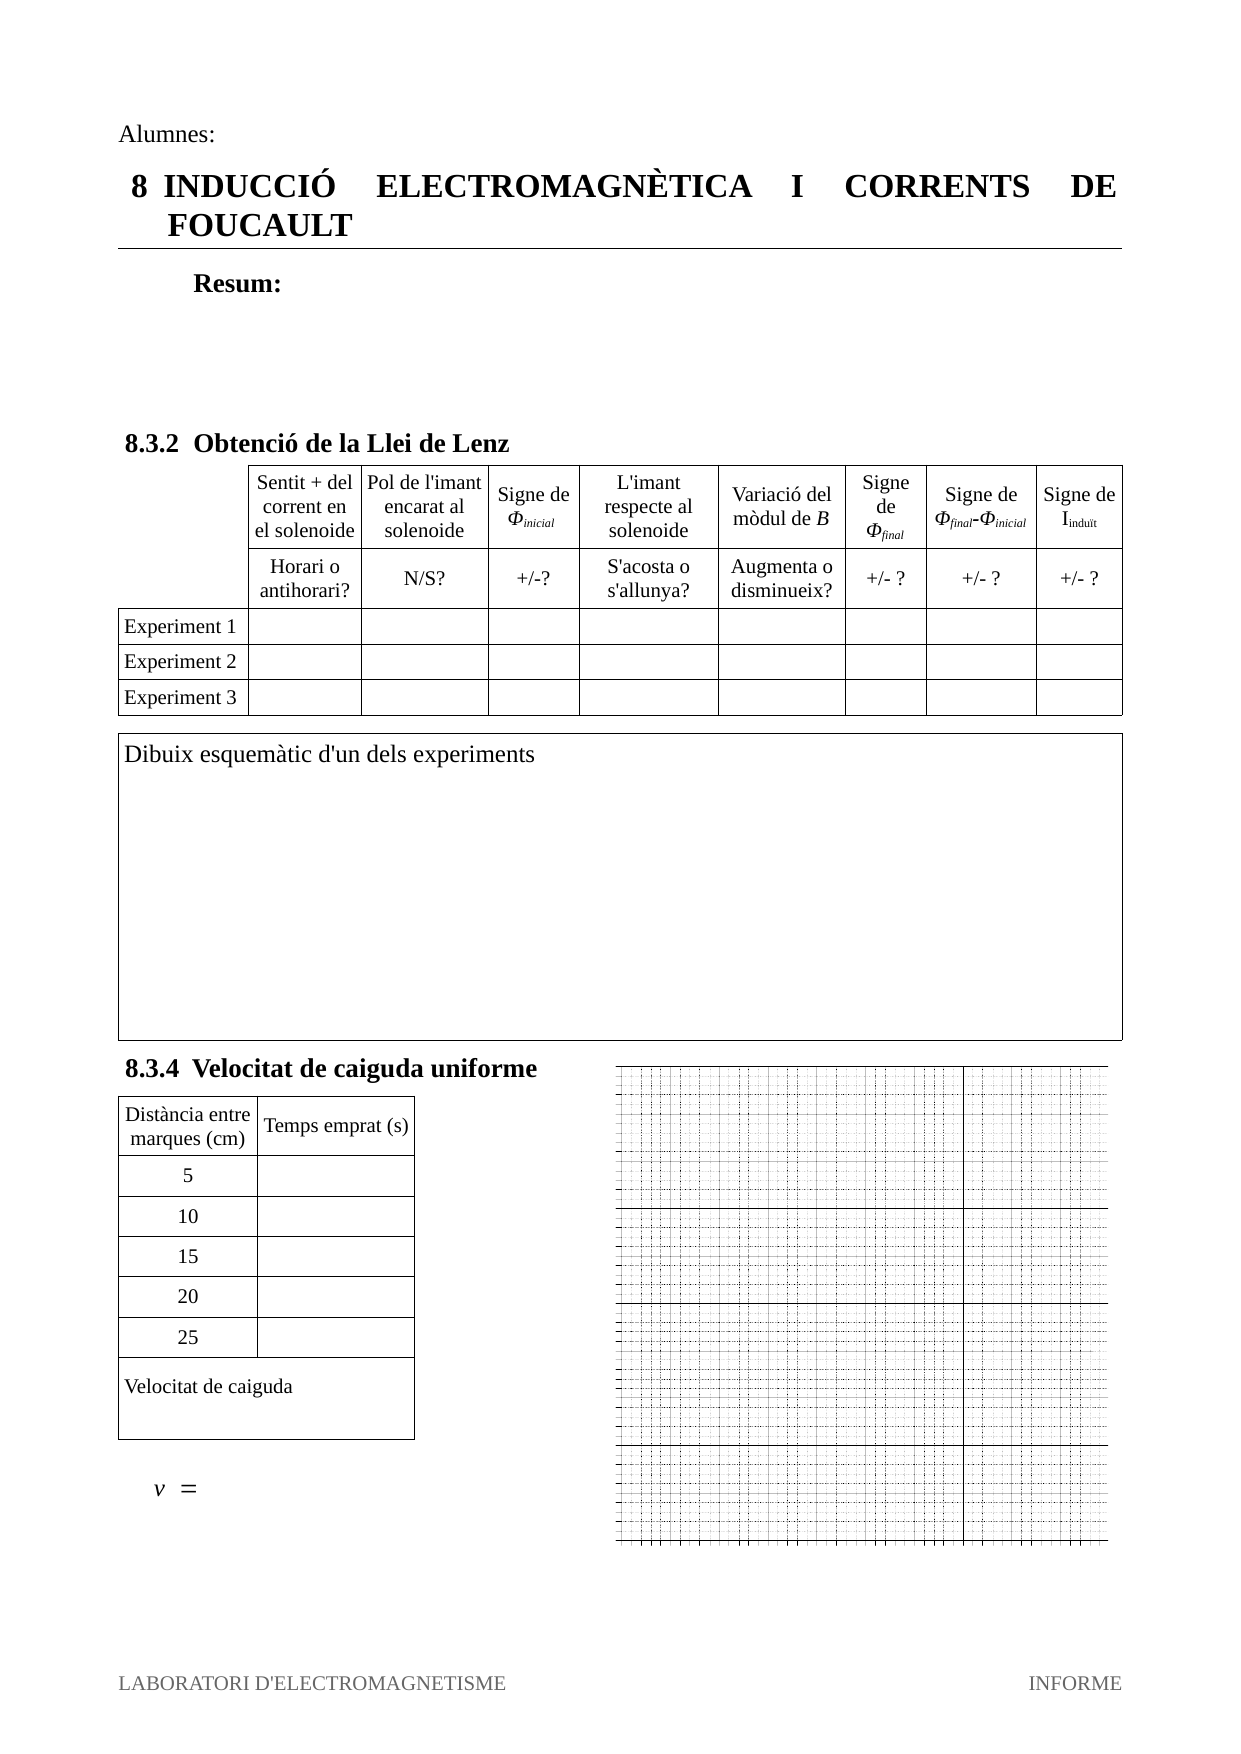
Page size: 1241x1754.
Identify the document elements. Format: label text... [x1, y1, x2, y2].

table_cell [954, 1408, 963, 1417]
table_header [915, 1304, 963, 1351]
table_header [749, 1352, 758, 1357]
table_cell [661, 1408, 670, 1417]
table_header [681, 1266, 689, 1275]
table_header [622, 1238, 631, 1246]
table_header [1061, 1266, 1070, 1275]
table_header [944, 1352, 953, 1357]
table_cell [1081, 1389, 1090, 1397]
table_header [817, 1257, 865, 1303]
table_cell [489, 609, 579, 643]
table_cell [681, 1398, 689, 1407]
table_header [681, 1342, 689, 1351]
table_cell [415, 1357, 493, 1439]
table_header [994, 1105, 1002, 1114]
table_header [935, 1323, 943, 1331]
table_cell [927, 609, 1036, 643]
table_cell [973, 1398, 982, 1407]
table_header [798, 1352, 807, 1357]
table_header [798, 1181, 807, 1189]
table_cell [622, 1408, 631, 1417]
table_header [681, 1276, 689, 1284]
table_header [1071, 1162, 1080, 1189]
table_header [915, 1115, 963, 1161]
table_cell [415, 1196, 493, 1236]
table_header [1061, 1238, 1070, 1246]
table_cell 25 [119, 1318, 257, 1357]
table_header [681, 1352, 689, 1357]
table_header [827, 1352, 836, 1357]
table_cell [415, 1236, 493, 1276]
table_header [661, 1228, 670, 1237]
table_header [788, 1152, 797, 1161]
table_header [1032, 1228, 1041, 1237]
table_header [788, 1342, 797, 1351]
table_header [1012, 1162, 1021, 1189]
table_cell [671, 1398, 680, 1407]
table_header [622, 1209, 670, 1256]
table_cell [1022, 1398, 1031, 1407]
table_header [778, 1323, 787, 1331]
table_header [769, 1115, 816, 1161]
table_cell [1012, 1398, 1021, 1407]
table_header [944, 1172, 953, 1180]
table_cell [857, 1408, 865, 1417]
table_cell [954, 1398, 963, 1407]
table_header [700, 1352, 710, 1357]
table_header Sentit + del corrent en el solenoide [249, 466, 361, 548]
table_cell Experiment 3 [119, 680, 248, 715]
table_header [935, 1162, 943, 1189]
table_cell [661, 1398, 670, 1407]
table_header [711, 1162, 719, 1171]
table_header [690, 1172, 699, 1180]
table_header [778, 1162, 787, 1171]
table_header [1042, 1285, 1051, 1294]
table_header [1022, 1342, 1031, 1351]
table_cell [118, 716, 248, 733]
table_header [1022, 1219, 1031, 1227]
table_header [788, 1323, 797, 1331]
table_cell [866, 1380, 875, 1388]
table_header [857, 1332, 865, 1341]
table_header [798, 1162, 807, 1171]
table_header [622, 1115, 670, 1161]
table_header [671, 1304, 719, 1351]
table_header [671, 1124, 680, 1133]
table_header [1042, 1172, 1051, 1180]
table_header [994, 1323, 1002, 1331]
table_cell [798, 1398, 807, 1407]
table_header [622, 1285, 631, 1294]
text 8.3.4 Velocitat de caiguda uniforme [118, 1052, 1122, 1083]
table_cell [415, 1155, 493, 1196]
table_header [944, 1115, 953, 1123]
table_header [847, 1266, 856, 1284]
table_header [1022, 1124, 1031, 1133]
table_cell [866, 1408, 875, 1417]
table_cell [579, 716, 718, 733]
table_header [935, 1342, 943, 1351]
table_header [973, 1172, 982, 1180]
table_header [661, 1152, 670, 1161]
table_header [857, 1172, 865, 1180]
table_header [749, 1323, 758, 1331]
table_header [711, 1332, 719, 1341]
table_header [778, 1172, 787, 1180]
table_cell [788, 1380, 797, 1388]
table_cell [964, 1408, 972, 1417]
table_cell [671, 1408, 680, 1417]
table_header [1042, 1332, 1051, 1341]
table_header [769, 1162, 816, 1208]
table_header [690, 1285, 699, 1294]
table_header [661, 1352, 670, 1357]
table_header [798, 1332, 807, 1341]
table_header [964, 1304, 1011, 1351]
table_cell [778, 1408, 787, 1417]
table_header [1012, 1209, 1060, 1256]
table_header [954, 1266, 963, 1275]
table_header [1032, 1352, 1041, 1357]
table_header Signe de Φfinal [846, 466, 926, 548]
table_cell [489, 680, 579, 715]
table_cell [719, 645, 845, 679]
table_cell [935, 1380, 943, 1388]
table_cell [671, 1398, 719, 1439]
table_header [973, 1105, 982, 1114]
table_header [964, 1115, 972, 1123]
table_header [964, 1115, 1011, 1161]
table_header [857, 1105, 865, 1114]
table_header [1061, 1352, 1070, 1357]
table_cell [964, 1389, 972, 1397]
table_cell [866, 1398, 914, 1439]
table_header [690, 1266, 699, 1275]
table_cell [866, 1389, 875, 1397]
table_header [964, 1172, 972, 1180]
subtitle Obtenció de la Llei de Lenz [118, 427, 1122, 458]
table_header [944, 1323, 953, 1331]
table_header [944, 1181, 953, 1189]
table_header [1081, 1342, 1090, 1351]
table_header [837, 1152, 865, 1161]
table_header Variació del mòdul de B [719, 466, 845, 548]
table_header [1071, 1342, 1080, 1351]
table_cell [964, 1427, 982, 1436]
table_header [788, 1124, 797, 1133]
table_header [857, 1342, 865, 1351]
table_header [964, 1219, 972, 1227]
table_header [973, 1115, 982, 1123]
table_header [857, 1276, 865, 1284]
table_header [1061, 1228, 1070, 1237]
table_header [857, 1228, 865, 1237]
table_header [690, 1332, 699, 1341]
table_cell [1036, 716, 1122, 733]
table_cell [837, 1389, 846, 1397]
table_header [415, 1096, 493, 1155]
table_header [1012, 1115, 1060, 1161]
table_header [671, 1285, 680, 1294]
table_header [671, 1228, 680, 1237]
table_header [769, 1304, 816, 1351]
table_cell [1081, 1398, 1090, 1407]
subtitle Alumnes: [118, 119, 1122, 148]
table_header [866, 1342, 875, 1351]
table_header [964, 1152, 982, 1161]
table_header [1012, 1323, 1021, 1331]
table_cell [1061, 1389, 1070, 1397]
table_header [994, 1115, 1002, 1123]
table_cell [964, 1398, 1011, 1439]
table_header [866, 1115, 875, 1123]
table_header [1012, 1162, 1060, 1208]
table_cell [711, 1408, 719, 1417]
table_header [661, 1342, 670, 1351]
table_cell [915, 1357, 963, 1397]
table_header [866, 1228, 875, 1237]
table_cell [249, 716, 361, 733]
table_header [1012, 1332, 1021, 1341]
table_cell [720, 1357, 768, 1397]
table_header Pol de l'imant encarat al solenoide [362, 466, 488, 548]
table_header [720, 1209, 768, 1256]
table_header [661, 1124, 670, 1133]
table_header [798, 1115, 807, 1123]
table_header [690, 1342, 699, 1351]
table_cell [1037, 645, 1122, 679]
table_header [954, 1219, 963, 1227]
table_header [749, 1342, 758, 1351]
table_header [749, 1105, 758, 1114]
table_cell [927, 680, 1036, 715]
table_header [1032, 1332, 1041, 1341]
table_header [1042, 1352, 1051, 1357]
table_header [1022, 1352, 1031, 1357]
table_cell [964, 1398, 972, 1407]
table_header [1081, 1352, 1090, 1357]
table_header Signe de Iinduït [1037, 466, 1122, 548]
table_cell 20 [119, 1277, 257, 1317]
table_header [778, 1105, 787, 1114]
table_cell [580, 609, 718, 643]
table_header [837, 1228, 846, 1246]
table_cell [622, 1357, 670, 1397]
table_cell [798, 1389, 807, 1397]
table_header [661, 1276, 670, 1284]
table_header [994, 1342, 1002, 1351]
table_header [954, 1238, 963, 1246]
table_cell [817, 1398, 865, 1439]
table_header [671, 1342, 680, 1351]
table_header [1042, 1238, 1051, 1246]
table_header [817, 1096, 865, 1114]
table_cell [749, 1408, 758, 1417]
table_cell 5 [119, 1156, 257, 1196]
table_header [964, 1238, 972, 1246]
table_header [973, 1162, 982, 1171]
table_header [798, 1342, 807, 1351]
table_header [690, 1323, 699, 1331]
table_header [954, 1342, 963, 1351]
table_cell [361, 716, 488, 733]
table_header [944, 1124, 963, 1133]
table_cell [258, 1318, 414, 1357]
table_header [681, 1124, 699, 1133]
table_cell [788, 1408, 797, 1417]
table_header [661, 1181, 670, 1189]
table_header [749, 1332, 758, 1341]
table_header [798, 1323, 807, 1331]
table_header [622, 1304, 670, 1351]
table_cell [778, 1398, 787, 1407]
table_cell [1061, 1408, 1070, 1417]
table_cell [118, 548, 248, 608]
table_cell [1037, 609, 1122, 643]
table_header [964, 1342, 972, 1351]
table_header [661, 1266, 670, 1275]
table_cell [788, 1427, 797, 1436]
table_cell [681, 1380, 699, 1388]
table_header [690, 1181, 699, 1189]
table_cell [749, 1389, 758, 1397]
table_header [973, 1332, 982, 1341]
table_header [1042, 1342, 1051, 1351]
table_header [788, 1181, 797, 1189]
table_header [944, 1276, 953, 1284]
table_cell +/- ? [927, 549, 1036, 608]
table_header [954, 1162, 963, 1171]
table_header [954, 1115, 963, 1123]
table_header [759, 1352, 768, 1357]
table_header [886, 1323, 895, 1331]
table_header [118, 465, 248, 548]
table_header [905, 1352, 914, 1357]
table_cell [249, 645, 361, 679]
table_header [973, 1342, 982, 1351]
table_header [866, 1266, 875, 1275]
table_cell [258, 1156, 414, 1196]
table_cell [994, 1389, 1002, 1397]
table_header [1042, 1162, 1051, 1171]
table_header [1061, 1323, 1070, 1331]
table_header [1081, 1228, 1090, 1246]
table_cell [845, 716, 926, 733]
table_header [671, 1323, 680, 1331]
table_cell [1022, 1380, 1031, 1388]
table_header [740, 1352, 748, 1357]
table_header [944, 1285, 953, 1294]
table_header [622, 1181, 631, 1189]
table_header [866, 1172, 875, 1180]
table_cell [847, 1398, 856, 1407]
table_cell [915, 1398, 963, 1439]
table_cell N/S? [362, 549, 488, 608]
table_header [681, 1238, 689, 1246]
table_cell [1071, 1427, 1080, 1439]
table_header [661, 1162, 670, 1171]
table_cell [778, 1389, 787, 1397]
table_header [964, 1266, 972, 1275]
table_header [1032, 1266, 1041, 1275]
table_header [788, 1332, 797, 1341]
table_header [671, 1332, 680, 1341]
table_header [944, 1266, 953, 1275]
table_header [1022, 1181, 1031, 1189]
table_cell [866, 1357, 914, 1397]
table_header [711, 1342, 719, 1351]
table_cell [866, 1427, 875, 1436]
subtitle INDUCCIÓ ELECTROMAGNÈTICA I CORRENTS DE FOUCAULT [118, 162, 1122, 248]
table_header [720, 1096, 768, 1114]
table_header [847, 1323, 856, 1331]
table_header [1061, 1162, 1070, 1171]
table_header [711, 1238, 719, 1246]
table_header [954, 1228, 963, 1237]
table_cell [690, 1398, 699, 1407]
table_header [1012, 1304, 1060, 1351]
table_cell [1061, 1357, 1122, 1439]
table_header [690, 1238, 699, 1246]
table_header [671, 1257, 719, 1303]
table_cell [1042, 1398, 1051, 1407]
table_header [711, 1276, 719, 1284]
table_header [729, 1352, 739, 1357]
table_cell +/-? [489, 549, 579, 608]
table_header [769, 1257, 816, 1303]
table_header [817, 1115, 865, 1161]
table_header [1032, 1172, 1041, 1180]
table_header [1012, 1257, 1060, 1303]
table_cell [362, 645, 488, 679]
table_cell [866, 1398, 875, 1407]
table_header [1012, 1228, 1021, 1246]
table_header [944, 1228, 953, 1237]
table_header [915, 1352, 924, 1357]
table_cell [258, 1197, 414, 1236]
table_header [1022, 1285, 1031, 1294]
table_header [954, 1276, 963, 1284]
table_cell [964, 1357, 1011, 1397]
table_header [671, 1352, 680, 1357]
table_header [622, 1266, 631, 1275]
table_cell [415, 1276, 493, 1317]
table_header [661, 1285, 670, 1294]
table_header [671, 1172, 680, 1180]
table_cell [1012, 1380, 1021, 1388]
table_header [1071, 1228, 1080, 1246]
table_header [915, 1162, 963, 1208]
table_header [964, 1096, 1011, 1114]
table_header [964, 1124, 982, 1133]
table_header [866, 1162, 875, 1171]
table_header [837, 1342, 846, 1351]
table_header [778, 1352, 787, 1357]
table_header [681, 1219, 689, 1227]
table_cell [1022, 1427, 1031, 1436]
table_header [690, 1162, 699, 1171]
table_header [622, 1162, 631, 1171]
table_cell [973, 1389, 982, 1397]
table_header [720, 1162, 768, 1208]
table_header [788, 1162, 797, 1171]
table_header [1032, 1105, 1041, 1114]
table_cell [935, 1427, 943, 1439]
table_header [994, 1181, 1002, 1189]
table_header [954, 1352, 963, 1357]
table_header [1071, 1323, 1080, 1331]
table_cell [846, 680, 926, 715]
table_header [1022, 1276, 1031, 1284]
table_cell [837, 1380, 865, 1388]
table_cell [1032, 1408, 1041, 1417]
table_cell [944, 1389, 953, 1397]
table_header [964, 1352, 972, 1357]
table_header [642, 1352, 651, 1357]
table_header [1022, 1115, 1031, 1123]
table_cell [690, 1389, 699, 1397]
table_header [711, 1285, 719, 1294]
table_header [681, 1332, 689, 1341]
table_cell [769, 1398, 816, 1439]
table_header [847, 1342, 856, 1351]
table_header [711, 1181, 719, 1189]
table_header [711, 1352, 719, 1357]
table_header Distància entre marques (cm) [119, 1097, 257, 1155]
table_header [778, 1342, 787, 1351]
table_header [935, 1266, 943, 1284]
table_cell [1032, 1398, 1041, 1407]
table_header [847, 1332, 856, 1341]
table_header [1042, 1181, 1051, 1189]
table_cell [846, 645, 926, 679]
table_cell [661, 1427, 670, 1436]
table_header [1022, 1332, 1031, 1341]
table_header [886, 1105, 895, 1114]
table_header [671, 1266, 680, 1275]
table_header [954, 1181, 963, 1189]
table_header [681, 1323, 689, 1331]
table_cell [973, 1408, 982, 1417]
table_header [681, 1181, 689, 1189]
table_header [973, 1323, 982, 1331]
table_header [1061, 1276, 1070, 1284]
table_cell [719, 680, 845, 715]
table_header [964, 1323, 972, 1331]
table_header [857, 1219, 865, 1227]
table_header [749, 1162, 758, 1171]
table_header [681, 1162, 689, 1171]
table_cell [788, 1398, 797, 1407]
table_header [671, 1219, 680, 1227]
table_cell +/- ? [846, 549, 926, 608]
table_header [973, 1266, 982, 1275]
table_header [690, 1219, 699, 1227]
table_header [1042, 1323, 1051, 1331]
table_header [847, 1352, 856, 1357]
table_cell [935, 1389, 943, 1397]
table_cell [886, 1389, 895, 1397]
table_cell [769, 1357, 816, 1397]
table_header Signe de Φfinal-Φinicial [927, 466, 1036, 548]
table_header [622, 1219, 631, 1227]
table_header [886, 1162, 895, 1171]
table_header [671, 1181, 680, 1189]
table_header [690, 1115, 699, 1123]
table_cell [711, 1389, 719, 1397]
table_cell [817, 1357, 865, 1397]
table_header [690, 1276, 699, 1284]
table_cell [886, 1398, 895, 1407]
table_header [857, 1352, 865, 1357]
table_header [1081, 1266, 1090, 1284]
table_header [769, 1096, 816, 1114]
table_header [857, 1115, 865, 1123]
table_header [671, 1115, 680, 1123]
table_header [681, 1172, 689, 1180]
table_cell [681, 1389, 689, 1397]
table_header [681, 1285, 689, 1294]
table_header [1032, 1181, 1041, 1189]
table_header [935, 1152, 943, 1161]
table_cell Experiment 1 [119, 609, 248, 643]
table_cell [964, 1380, 982, 1388]
table_header [749, 1115, 758, 1123]
table_header [681, 1228, 689, 1237]
table_cell [661, 1380, 670, 1388]
table_header [1042, 1276, 1051, 1284]
table_header [1042, 1115, 1051, 1123]
table_cell [944, 1380, 963, 1388]
table_header [778, 1332, 787, 1341]
table_cell Augmenta o disminueix? [719, 549, 845, 608]
table_header [622, 1342, 631, 1351]
table_header [866, 1285, 875, 1294]
table_header [944, 1162, 953, 1171]
table_cell [415, 1317, 493, 1357]
table_header [847, 1228, 856, 1246]
table_header [1022, 1172, 1031, 1180]
table_header [1042, 1266, 1051, 1275]
table_header [925, 1352, 934, 1357]
table_header [711, 1266, 719, 1275]
table_cell Velocitat de caiguda [119, 1358, 414, 1439]
table_header [1022, 1228, 1031, 1237]
table_header [954, 1285, 963, 1294]
table_header [661, 1332, 670, 1341]
table_cell [362, 680, 488, 715]
table_header [896, 1352, 904, 1357]
table_cell [671, 1389, 680, 1397]
table_header [847, 1162, 856, 1189]
table_header [1061, 1124, 1070, 1133]
table_header [866, 1115, 914, 1161]
table_header [866, 1209, 914, 1256]
table_cell 15 [119, 1237, 257, 1276]
table_header [994, 1332, 1002, 1341]
table_header [749, 1181, 758, 1189]
table_header [944, 1219, 953, 1227]
table_cell [927, 645, 1036, 679]
table_header [711, 1228, 719, 1237]
table_header [788, 1115, 797, 1123]
table_header [1061, 1342, 1070, 1351]
table_cell [718, 716, 845, 733]
table_cell [1042, 1408, 1051, 1417]
table_header [711, 1323, 719, 1331]
table_header [964, 1162, 1011, 1208]
table_header [1032, 1276, 1041, 1284]
table_header [798, 1105, 807, 1114]
table_header [1012, 1266, 1021, 1284]
table_header [983, 1352, 993, 1357]
table_header [1032, 1285, 1041, 1294]
table_header [671, 1209, 719, 1256]
table_cell [1022, 1408, 1031, 1417]
table_cell [258, 1237, 414, 1276]
table_header [964, 1209, 1011, 1256]
table_header [886, 1181, 895, 1189]
table_cell [622, 1398, 670, 1439]
table_header [817, 1304, 865, 1351]
table_header [1061, 1096, 1122, 1357]
table_header [788, 1172, 797, 1180]
table_header [866, 1332, 875, 1341]
table_header [788, 1105, 797, 1114]
table_header [915, 1096, 963, 1114]
table_header [778, 1181, 787, 1189]
table_cell [1061, 1398, 1070, 1407]
table_header [1012, 1096, 1060, 1114]
table_header [622, 1257, 670, 1303]
table_header [661, 1115, 670, 1123]
table_cell [1037, 680, 1122, 715]
table_cell [994, 1398, 1002, 1407]
table_header [886, 1352, 895, 1357]
table_header [1061, 1285, 1070, 1294]
table_cell [886, 1408, 895, 1417]
table_cell [944, 1408, 953, 1417]
table_cell [857, 1389, 865, 1397]
table_header Signe de Φinicial [489, 466, 579, 548]
table_header [973, 1219, 982, 1227]
table_header [622, 1323, 631, 1331]
table_cell [681, 1427, 699, 1436]
table_header [837, 1323, 846, 1331]
table_header [866, 1096, 914, 1114]
table_header [944, 1238, 953, 1246]
table_header [671, 1238, 680, 1246]
table_header [622, 1228, 631, 1237]
table_cell [1012, 1389, 1021, 1397]
table_header [671, 1096, 719, 1114]
table_header [681, 1105, 689, 1114]
table_header [994, 1162, 1002, 1171]
table_header [857, 1285, 865, 1294]
table_cell [1071, 1398, 1080, 1407]
table_header [622, 1172, 631, 1180]
table_cell [249, 680, 361, 715]
table_header [711, 1219, 719, 1227]
table_cell [798, 1408, 807, 1417]
table_header [690, 1105, 699, 1114]
table_cell 10 [119, 1197, 257, 1236]
table_header [1022, 1105, 1031, 1114]
table_header [886, 1172, 895, 1180]
table_header [954, 1323, 963, 1331]
table_header [1042, 1228, 1051, 1237]
table_header [661, 1172, 670, 1180]
table_header Temps emprat (s) [258, 1097, 414, 1155]
table_header [1022, 1152, 1031, 1161]
table_header [622, 1352, 631, 1357]
table_header [817, 1162, 865, 1208]
table_header [1071, 1266, 1080, 1284]
table_header [915, 1257, 963, 1303]
table_cell [1042, 1389, 1051, 1397]
table_header [1052, 1352, 1060, 1357]
table_header [711, 1105, 719, 1114]
table_header [1022, 1238, 1031, 1246]
table_header [1022, 1323, 1031, 1331]
table_header [1071, 1332, 1080, 1341]
table_header [749, 1172, 758, 1180]
table_header [1032, 1115, 1041, 1123]
table_header [964, 1228, 972, 1237]
table_header [954, 1172, 963, 1180]
table_header [1081, 1162, 1090, 1189]
table_header [690, 1228, 699, 1237]
table_header [1061, 1332, 1070, 1341]
table_header [973, 1352, 982, 1357]
table_header [866, 1257, 914, 1303]
table_cell [711, 1398, 719, 1407]
table_header [798, 1172, 807, 1180]
table_header [1003, 1352, 1011, 1357]
table_cell [944, 1398, 953, 1407]
table_header [788, 1352, 797, 1357]
table_header [944, 1152, 963, 1161]
table_header [837, 1332, 846, 1341]
table_header [1042, 1105, 1051, 1114]
table_header [622, 1105, 631, 1114]
table_header [769, 1209, 816, 1256]
table_header [935, 1332, 943, 1341]
table_header [622, 1115, 631, 1123]
table_header [671, 1162, 719, 1208]
table_header [954, 1332, 963, 1341]
subtitle Resum: [118, 267, 1122, 298]
table_header [769, 1352, 777, 1357]
table_header [622, 1332, 631, 1341]
table_cell [720, 1398, 768, 1439]
table_cell [935, 1398, 943, 1407]
table_cell [1061, 1427, 1070, 1436]
table_header [964, 1276, 972, 1284]
table_header [681, 1152, 699, 1161]
table_header [661, 1105, 670, 1114]
table_header [1022, 1162, 1031, 1171]
table_cell [622, 1398, 631, 1407]
table_header [866, 1352, 875, 1357]
table_header [964, 1257, 1011, 1303]
table_cell [489, 645, 579, 679]
table_header [671, 1105, 680, 1114]
table_header [837, 1352, 846, 1357]
table_cell [681, 1408, 689, 1417]
table_cell [671, 1357, 719, 1397]
table_cell [1071, 1380, 1080, 1388]
table_header [1061, 1152, 1070, 1161]
table_header [1061, 1219, 1070, 1227]
table_cell [944, 1427, 963, 1436]
table_cell [954, 1389, 963, 1397]
table_header [622, 1096, 670, 1114]
table_header [866, 1105, 875, 1114]
table_header [1061, 1172, 1070, 1180]
table_header [886, 1342, 895, 1351]
table_header [837, 1162, 846, 1189]
table_cell [1012, 1398, 1060, 1439]
table_header [973, 1181, 982, 1189]
table_header [711, 1115, 719, 1123]
table_header [1061, 1181, 1070, 1189]
table_header [661, 1323, 670, 1331]
table_header [1032, 1219, 1041, 1227]
table_header [817, 1209, 865, 1256]
table_header [857, 1181, 865, 1189]
table_cell [926, 716, 1036, 733]
table_header [817, 1352, 826, 1357]
table_header [632, 1352, 641, 1357]
table_header [973, 1238, 982, 1246]
table_header [720, 1304, 768, 1351]
table_header [857, 1266, 865, 1275]
table_header [1022, 1266, 1031, 1275]
table_header [973, 1276, 982, 1284]
table_header [720, 1352, 728, 1357]
table_cell [580, 680, 718, 715]
table_cell [837, 1398, 846, 1407]
table_header [808, 1352, 816, 1357]
table_header [866, 1323, 875, 1331]
table_cell [846, 609, 926, 643]
table_header [944, 1332, 953, 1341]
table_header [866, 1238, 875, 1246]
table_header [690, 1352, 699, 1357]
table_header [1032, 1162, 1041, 1171]
table_header [1061, 1115, 1070, 1123]
table_header [1071, 1152, 1080, 1161]
table_cell [788, 1389, 797, 1397]
table_cell [719, 609, 845, 643]
table_cell [994, 1408, 1002, 1417]
table_cell [1061, 1380, 1070, 1388]
table_header [866, 1124, 875, 1133]
table_header [720, 1257, 768, 1303]
table_header [944, 1105, 953, 1114]
table_header [857, 1162, 865, 1171]
table_cell Dibuix esquemàtic d'un dels experiments [119, 734, 1122, 1040]
table_cell [847, 1389, 856, 1397]
table_cell [857, 1398, 865, 1407]
table_header [1012, 1152, 1021, 1161]
table_cell [258, 1277, 414, 1317]
table_header [886, 1115, 895, 1123]
table_cell Horari o antihorari? [249, 549, 361, 608]
table_cell [749, 1398, 758, 1407]
table_header [964, 1105, 972, 1114]
table_cell [1032, 1389, 1041, 1397]
table_header [935, 1228, 943, 1246]
table_header [493, 1096, 621, 1357]
table_cell [362, 609, 488, 643]
table_header [1071, 1352, 1080, 1357]
table_header [866, 1162, 914, 1208]
table_header [886, 1332, 895, 1341]
table_header [954, 1105, 963, 1114]
table_header [1081, 1332, 1090, 1341]
table_cell [1022, 1389, 1031, 1397]
table_header [1061, 1105, 1070, 1114]
table_cell [249, 609, 361, 643]
table_header [857, 1323, 865, 1331]
table_header [661, 1219, 670, 1227]
table_header [994, 1352, 1002, 1357]
table_header [866, 1181, 875, 1189]
table_header [915, 1209, 963, 1256]
table_cell +/- ? [1037, 549, 1122, 608]
table_cell [837, 1427, 865, 1439]
table_cell [622, 1389, 631, 1397]
table_header [876, 1352, 885, 1357]
table_header [866, 1152, 875, 1161]
table_cell [488, 716, 579, 733]
table_header [711, 1172, 719, 1180]
table_header [866, 1304, 914, 1351]
table_cell [671, 1380, 680, 1388]
table_header [1012, 1352, 1021, 1357]
table_header [837, 1266, 846, 1284]
table_cell [493, 1357, 621, 1439]
table_header [622, 1162, 670, 1208]
table_header [857, 1238, 865, 1246]
table_header [671, 1152, 680, 1161]
table_header [622, 1276, 631, 1284]
table_header [720, 1115, 768, 1161]
table_header [964, 1181, 972, 1189]
table_header [671, 1162, 680, 1171]
table_cell S'acosta o s'allunya? [580, 549, 718, 608]
table_header [652, 1352, 660, 1357]
table_header [973, 1285, 982, 1294]
table_header L'imant respecte al solenoide [580, 466, 718, 548]
table_header [964, 1285, 972, 1294]
table_cell Experiment 2 [119, 645, 248, 679]
table_header [935, 1352, 943, 1357]
table_header [1032, 1238, 1041, 1246]
table_header [1032, 1342, 1041, 1351]
table_header [1012, 1342, 1021, 1351]
table_header [1032, 1323, 1041, 1331]
table_header [1042, 1219, 1051, 1227]
table_header [944, 1342, 953, 1351]
table_header [671, 1115, 719, 1161]
table_cell [690, 1408, 699, 1417]
table_header [973, 1228, 982, 1237]
table_cell [661, 1389, 670, 1397]
table_header [866, 1219, 875, 1227]
table_header [671, 1276, 680, 1284]
table_cell [671, 1427, 680, 1436]
table_cell [580, 645, 718, 679]
table_header [994, 1172, 1002, 1180]
table_header [1081, 1323, 1090, 1331]
table_header [964, 1162, 972, 1171]
table_cell [1012, 1357, 1060, 1397]
table_cell [1012, 1427, 1021, 1439]
table_header [866, 1276, 875, 1284]
table_header [964, 1332, 972, 1341]
table_cell [1071, 1389, 1080, 1397]
table_header [778, 1115, 787, 1123]
table_header [681, 1115, 689, 1123]
table_header [661, 1238, 670, 1246]
